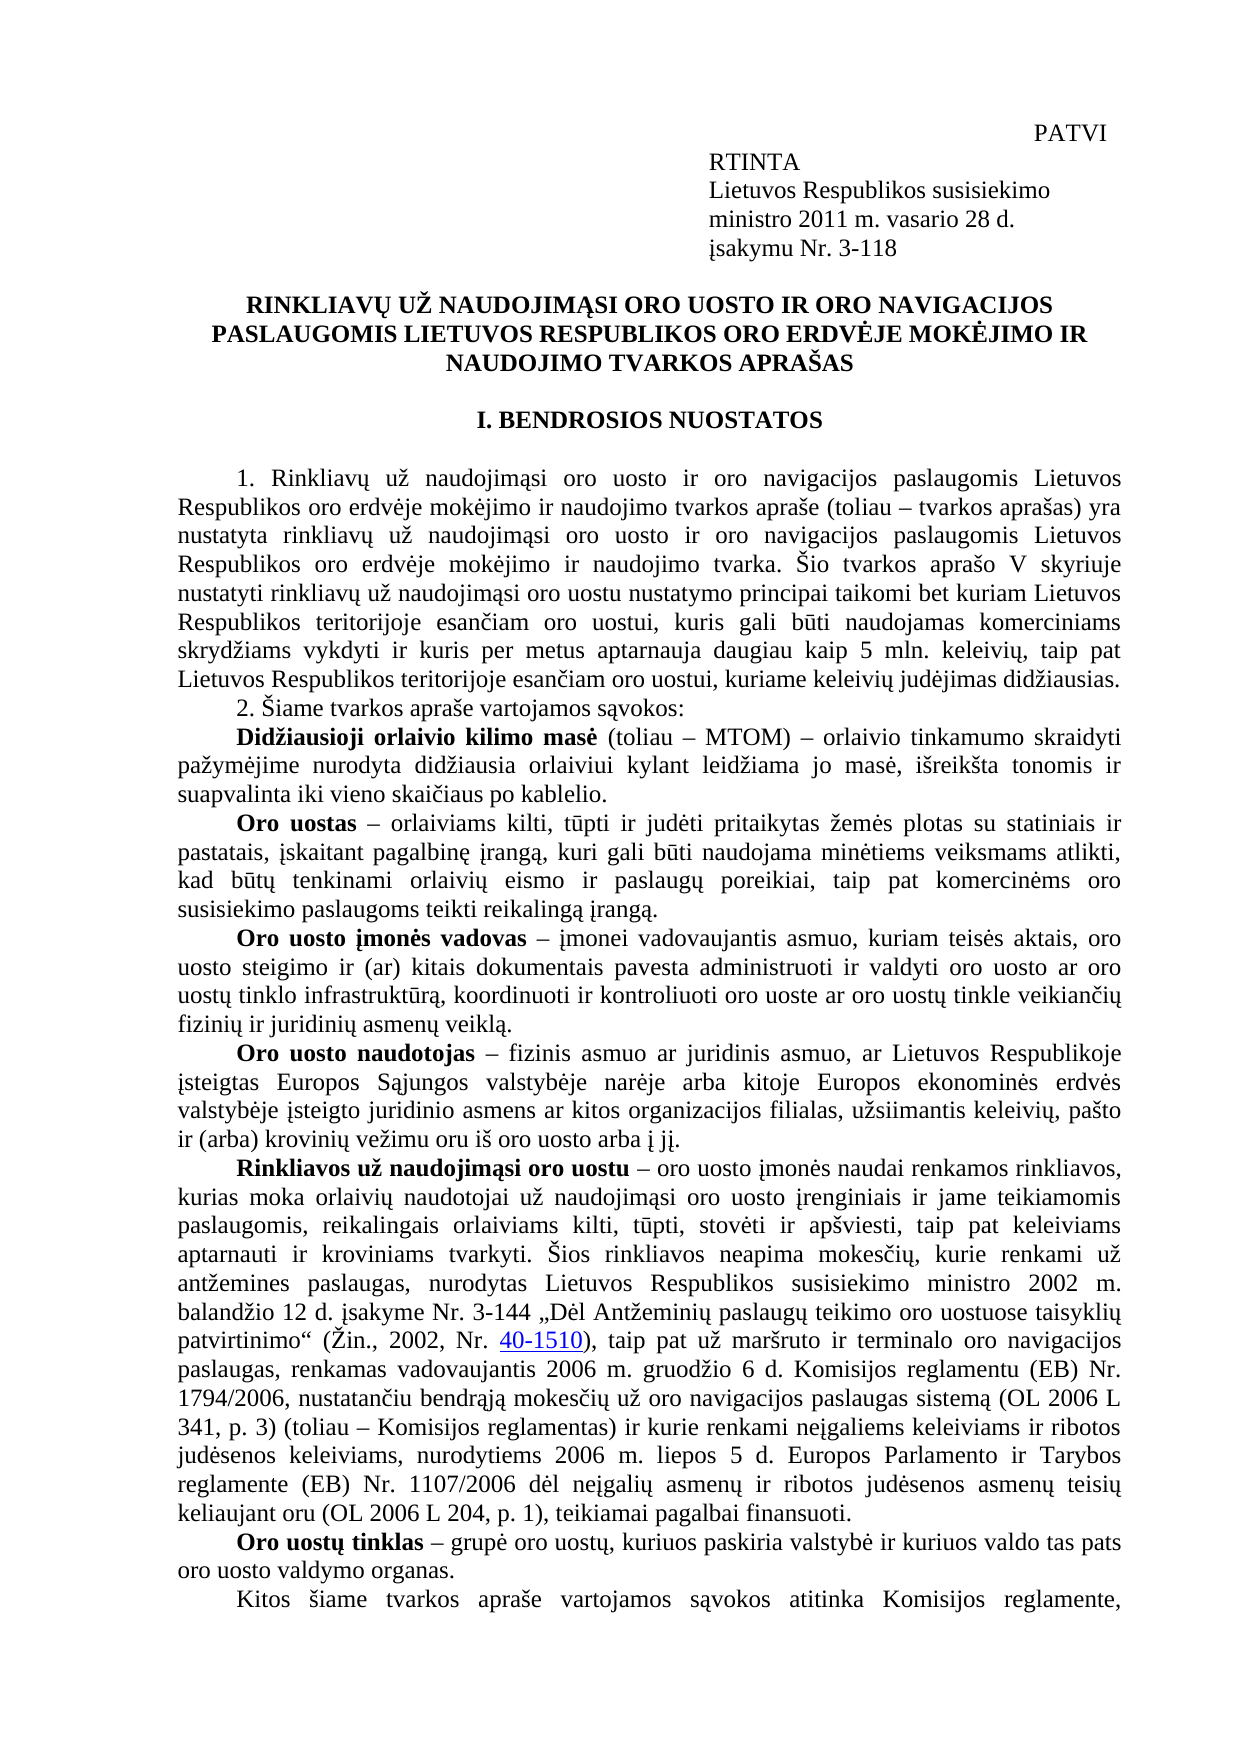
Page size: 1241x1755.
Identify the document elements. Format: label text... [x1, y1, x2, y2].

text ministro 2011 m. vasario 28 d. [177, 204, 1122, 233]
text Rinkliavos už naudojimąsi oro uostu – oro uosto įmonės naudai renkamos rinkliavos, kurias moka orlaivių naudotojai už naudojimąsi oro uosto įrenginiais ir jame teikiamomis paslaugomis, reikalingais orlaiviams kilti, tūpti, stovėti ir apšviesti, taip pat keleiviams aptarnauti ir kroviniams tvarkyti. Šios rinkliavos neapima mokesčių, kurie renkami už antžemines paslaugas, nurodytas Lietuvos Respublikos susisiekimo ministro 2002 m. balandžio 12 d. įsakyme Nr. 3-144 „Dėl Antžeminių paslaugų teikimo oro uostuose taisyklių patvirtinimo“ (Žin., 2002, Nr. 40-1510), taip pat už maršruto ir terminalo oro navigacijos paslaugas, renkamas vadovaujantis 2006 m. gruodžio 6 d. Komisijos reglamentu (EB) Nr. 1794/2006, nustatančiu bendrąją mokesčių už oro navigacijos paslaugas sistemą (OL 2006 L 341, p. 3) (toliau – Komisijos reglamentas) ir kurie renkami neįgaliems keleiviams ir ribotos judėsenos keleiviams, nurodytiems 2006 m. liepos 5 d. Europos Parlamento ir Tarybos reglamente (EB) Nr. 1107/2006 dėl neįgalių asmenų ir ribotos judėsenos asmenų teisių keliaujant oru (OL 2006 L 204, p. 1), teikiamai pagalbai finansuoti. [177, 1153, 1122, 1527]
text Oro uostas – orlaiviams kilti, tūpti ir judėti pritaikytas žemės plotas su statiniais ir pastatais, įskaitant pagalbinę įrangą, kuri gali būti naudojama minėtiems veiksmams atlikti, kad būtų tenkinami orlaivių eismo ir paslaugų poreikiai, taip pat komercinėms oro susisiekimo paslaugoms teikti reikalingą įrangą. [177, 808, 1122, 923]
text 2. Šiame tvarkos apraše vartojamos sąvokos: [177, 693, 1122, 722]
text PATVIRTINTA [709, 118, 1122, 176]
text rinkliavų už naudojimąsi oro uostO ir oro navigacijos paslaugOMIS Lietuvos Respublikos oro erdvėje mokėjimo ir naudojimo tvarkos aprašas [177, 291, 1122, 377]
text I. BENDROSIOS NUOSTATOS [177, 406, 1122, 434]
text Didžiausioji orlaivio kilimo masė (toliau – MTOM) – orlaivio tinkamumo skraidyti pažymėjime nurodyta didžiausia orlaiviui kylant leidžiama jo masė, išreikšta tonomis ir suapvalinta iki vieno skaičiaus po kablelio. [177, 722, 1122, 808]
text Lietuvos Respublikos susisiekimo [177, 176, 1122, 204]
text Kitos šiame tvarkos apraše vartojamos sąvokos atitinka Komisijos reglamente, [177, 1584, 1122, 1613]
text įsakymu Nr. 3-118 [177, 233, 1122, 262]
text Oro uosto įmonės vadovas – įmonei vadovaujantis asmuo, kuriam teisės aktais, oro uosto steigimo ir (ar) kitais dokumentais pavesta administruoti ir valdyti oro uosto ar oro uostų tinklo infrastruktūrą, koordinuoti ir kontroliuoti oro uoste ar oro uostų tinkle veikiančių fizinių ir juridinių asmenų veiklą. [177, 923, 1122, 1038]
text Oro uostų tinklas – grupė oro uostų, kuriuos paskiria valstybė ir kuriuos valdo tas pats oro uosto valdymo organas. [177, 1527, 1122, 1584]
text Oro uosto naudotojas – fizinis asmuo ar juridinis asmuo, ar Lietuvos Respublikoje įsteigtas Europos Sąjungos valstybėje narėje arba kitoje Europos ekonominės erdvės valstybėje įsteigto juridinio asmens ar kitos organizacijos filialas, užsiimantis keleivių, pašto ir (arba) krovinių vežimu oru iš oro uosto arba į jį. [177, 1038, 1122, 1153]
text 1. Rinkliavų už naudojimąsi oro uosto ir oro navigacijos paslaugomis Lietuvos Respublikos oro erdvėje mokėjimo ir naudojimo tvarkos apraše (toliau – tvarkos aprašas) yra nustatyta rinkliavų už naudojimąsi oro uosto ir oro navigacijos paslaugomis Lietuvos Respublikos oro erdvėje mokėjimo ir naudojimo tvarka. Šio tvarkos aprašo V skyriuje nustatyti rinkliavų už naudojimąsi oro uostu nustatymo principai taikomi bet kuriam Lietuvos Respublikos teritorijoje esančiam oro uostui, kuris gali būti naudojamas komerciniams skrydžiams vykdyti ir kuris per metus aptarnauja daugiau kaip 5 mln. keleivių, taip pat Lietuvos Respublikos teritorijoje esančiam oro uostui, kuriame keleivių judėjimas didžiausias. [177, 463, 1122, 693]
